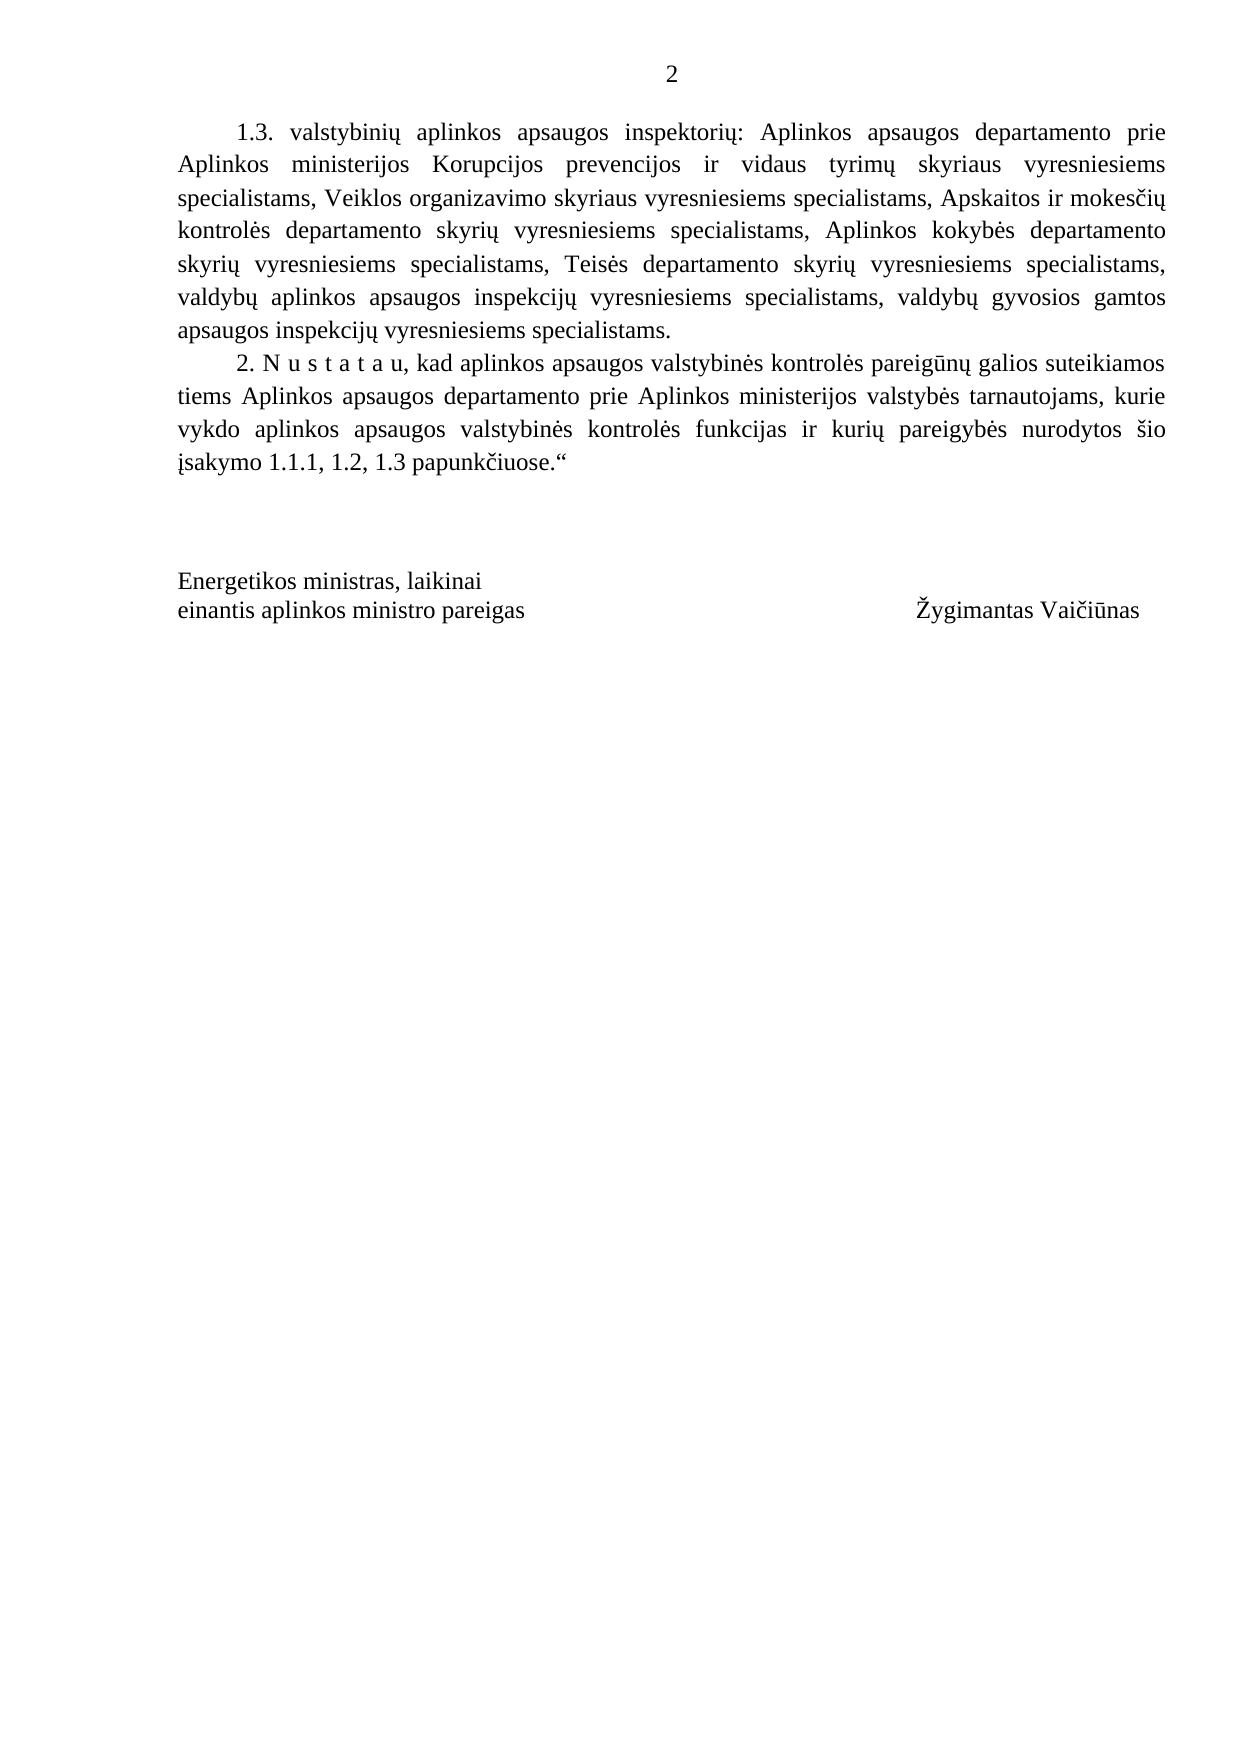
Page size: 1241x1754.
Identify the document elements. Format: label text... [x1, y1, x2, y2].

text Energetikos ministras, laikinai [177, 566, 1167, 595]
text einantis aplinkos ministro pareigas Žygimantas Vaičiūnas [177, 595, 1167, 623]
text 2. N u s t a t a u, kad aplinkos apsaugos valstybinės kontrolės pareigūnų galios suteikiamos tiems Aplinkos apsaugos departamento prie Aplinkos ministerijos valstybės tarnautojams, kurie vykdo aplinkos apsaugos valstybinės kontrolės funkcijas ir kurių pareigybės nurodytos šio įsakymo 1.1.1, 1.2, 1.3 papunkčiuose.“ [177, 348, 1167, 476]
text 1.3. valstybinių aplinkos apsaugos inspektorių: Aplinkos apsaugos departamento prie Aplinkos ministerijos Korupcijos prevencijos ir vidaus tyrimų skyriaus vyresniesiems specialistams, Veiklos organizavimo skyriaus vyresniesiems specialistams, Apskaitos ir mokesčių kontrolės departamento skyrių vyresniesiems specialistams, Aplinkos kokybės departamento skyrių vyresniesiems specialistams, Teisės departamento skyrių vyresniesiems specialistams, valdybų aplinkos apsaugos inspekcijų vyresniesiems specialistams, valdybų gyvosios gamtos apsaugos inspekcijų vyresniesiems specialistams. [177, 117, 1167, 343]
